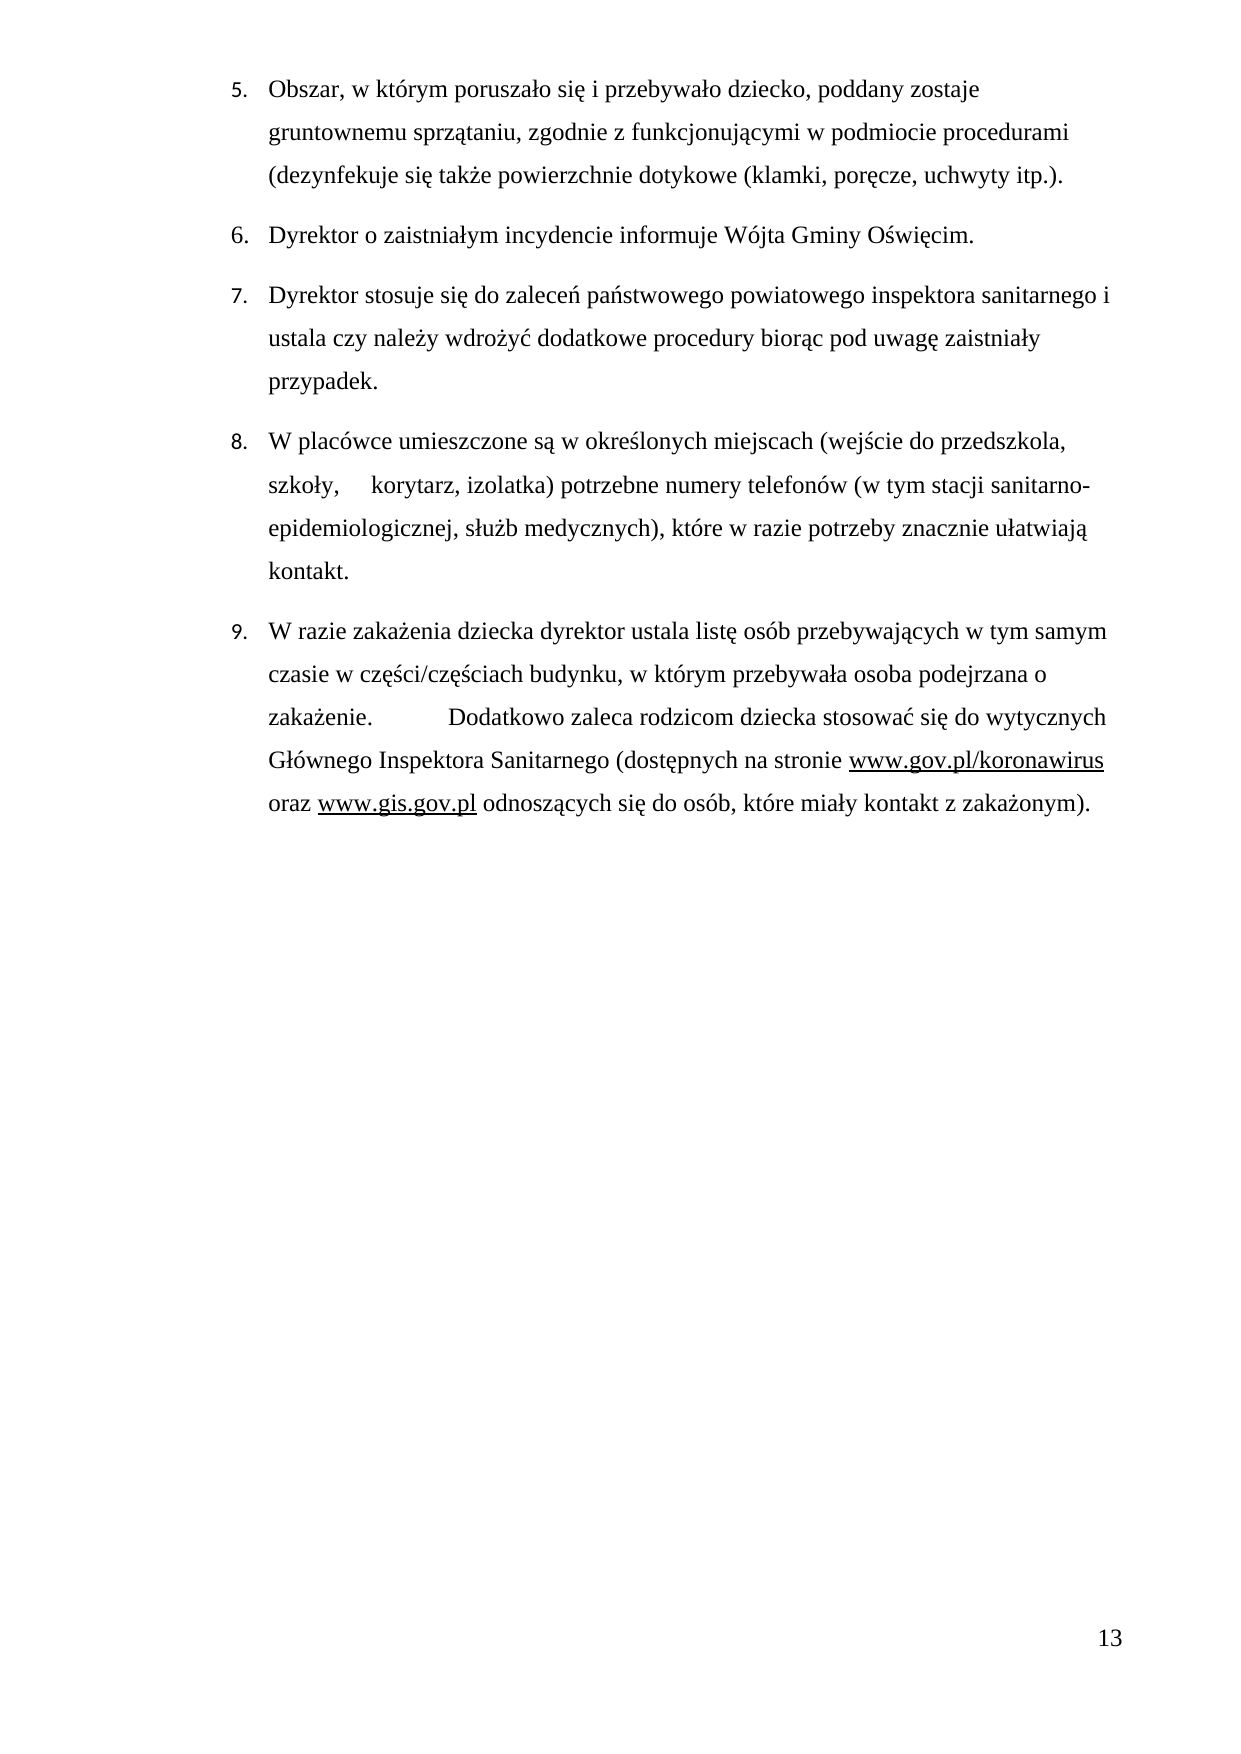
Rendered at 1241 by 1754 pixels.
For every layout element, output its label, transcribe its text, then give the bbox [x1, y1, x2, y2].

list Obszar, w którym poruszało się i przebywało dziecko, poddany zostaje gruntownemu sprzątaniu, zgodnie z funkcjonującymi w podmiocie procedurami (dezynfekuje się także powierzchnie dotykowe (klamki, poręcze, uchwyty itp.). [231, 74, 1122, 189]
list W placówce umieszczone są w określonych miejscach (wejście do przedszkola, szkoły, korytarz, izolatka) potrzebne numery telefonów (w tym stacji sanitarno-epidemiologicznej, służb medycznych), które w razie potrzeby znacznie ułatwiają kontakt. [231, 426, 1122, 585]
list Dyrektor stosuje się do zaleceń państwowego powiatowego inspektora sanitarnego i ustala czy należy wdrożyć dodatkowe procedury biorąc pod uwagę zaistniały przypadek. [231, 280, 1122, 395]
list Dyrektor o zaistniałym incydencie informuje Wójta Gminy Oświęcim. [231, 220, 1122, 249]
list W razie zakażenia dziecka dyrektor ustala listę osób przebywających w tym samym czasie w części/częściach budynku, w którym przebywała osoba podejrzana o zakażenie. Dodatkowo zaleca rodzicom dziecka stosować się do wytycznych Głównego Inspektora Sanitarnego (dostępnych na stronie www.gov.pl/koronawirus oraz www.gis.gov.pl odnoszących się do osób, które miały kontakt z zakażonym). [231, 616, 1122, 817]
